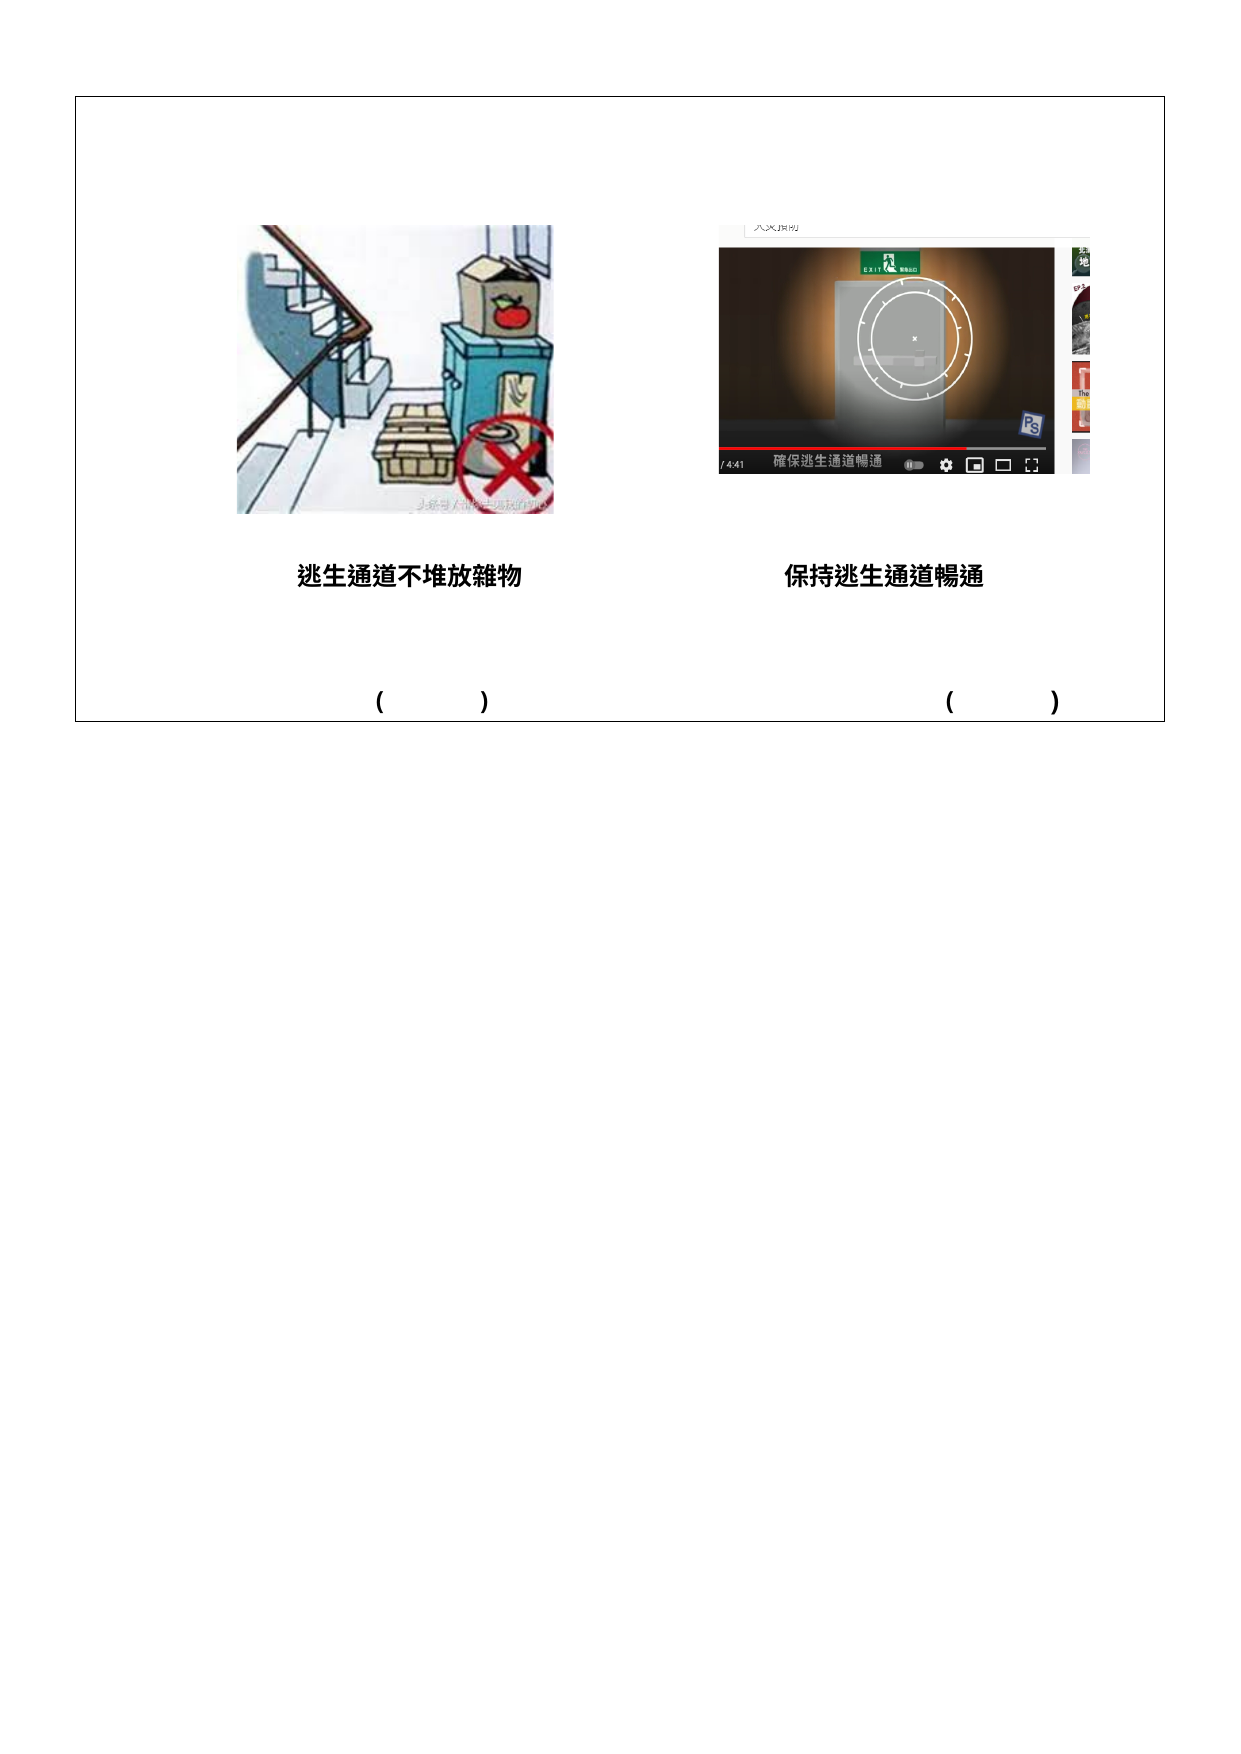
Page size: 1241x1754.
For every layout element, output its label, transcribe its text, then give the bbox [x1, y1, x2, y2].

table_cell 逃生通道不堆放雜物 保持逃生通道暢通 ( ) ( ) [76, 97, 1164, 721]
